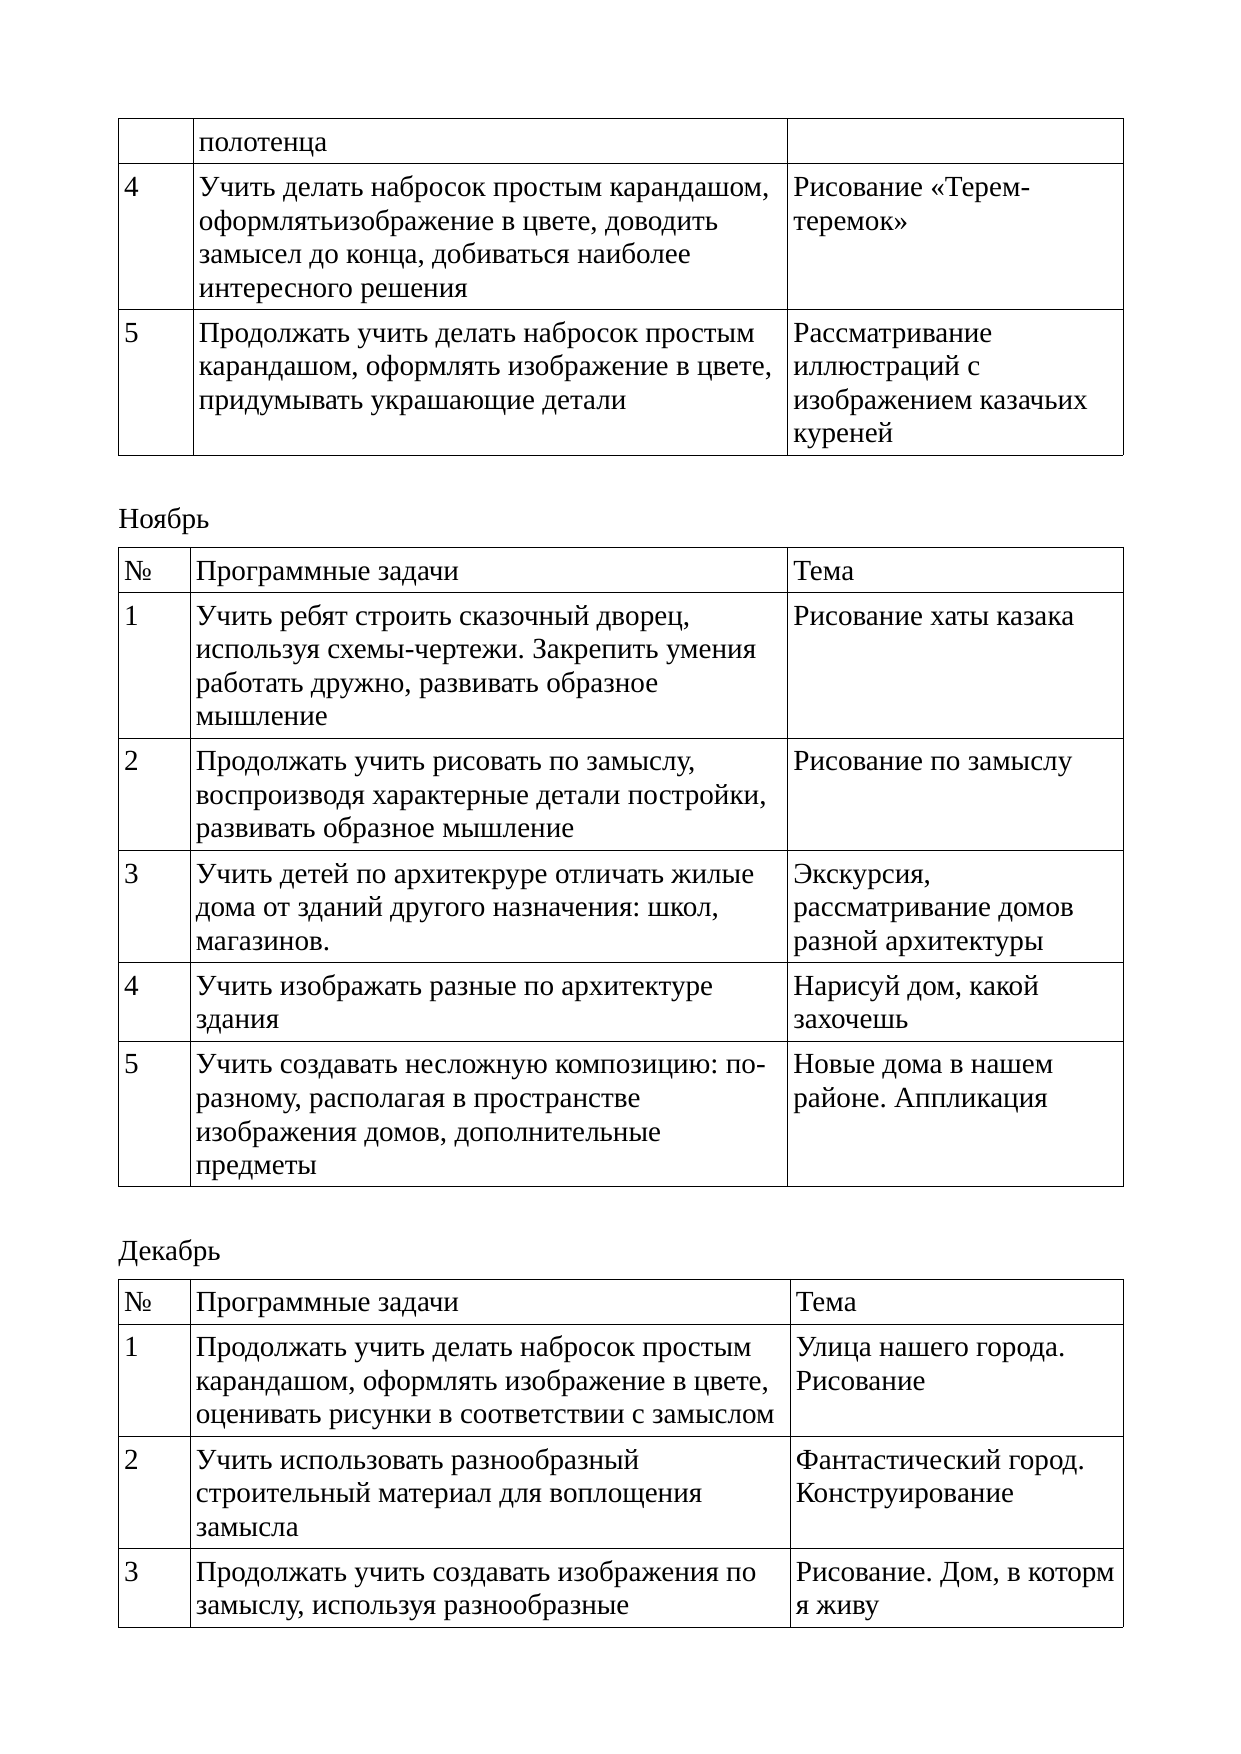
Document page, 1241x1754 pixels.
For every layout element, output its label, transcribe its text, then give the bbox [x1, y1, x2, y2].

table_header Тема [788, 548, 1123, 592]
table_header № [119, 548, 190, 592]
table_cell Продолжать учить делать набросок простым карандашом, оформлять изображение в цвете, оценивать рисунки в соответствии с замыслом [191, 1325, 790, 1436]
table_cell 4 [119, 963, 190, 1041]
table_cell Фантастический город. Конструирование [791, 1437, 1123, 1548]
table_cell [119, 119, 193, 163]
table_cell 2 [119, 739, 190, 850]
table_cell Нарисуй дом, какой захочешь [788, 963, 1123, 1041]
table_cell 5 [119, 1042, 190, 1186]
table_cell Учить создавать несложную композицию: по-разному, располагая в пространстве изображения домов, дополнительные предметы [191, 1042, 787, 1186]
table_cell 1 [119, 1325, 190, 1436]
table_header Тема [791, 1280, 1123, 1324]
table_cell Рисование «Терем-теремок» [788, 164, 1123, 309]
text Ноябрь [118, 501, 1122, 534]
table_header № [119, 1280, 190, 1324]
table_cell Улица нашего города. Рисование [791, 1325, 1123, 1436]
table_cell 3 [119, 1549, 190, 1627]
table_cell Учить изображать разные по архитектуре здания [191, 963, 787, 1041]
table_cell Рисование по замыслу [788, 739, 1123, 850]
table_cell 5 [119, 310, 193, 455]
table_cell 3 [119, 851, 190, 962]
table_cell [788, 119, 1123, 163]
table_cell Рассматривание иллюстраций с изображением казачьих куреней [788, 310, 1123, 455]
table_cell Учить делать набросок простым карандашом, оформлятьизображение в цвете, доводить замысел до конца, добиваться наиболее интересного решения [194, 164, 787, 309]
table_cell Учить детей по архитекруре отличать жилые дома от зданий другого назначения: школ, магазинов. [191, 851, 787, 962]
table_cell Новые дома в нашем районе. Аппликация [788, 1042, 1123, 1186]
table_cell Продолжать учить рисовать по замыслу, воспроизводя характерные детали постройки, развивать образное мышление [191, 739, 787, 850]
table_header Программные задачи [191, 1280, 790, 1324]
table_cell Экскурсия, рассматривание домов разной архитектуры [788, 851, 1123, 962]
table_cell Продолжать учить делать набросок простым карандашом, оформлять изображение в цвете, придумывать украшающие детали [194, 310, 787, 455]
table_cell Учить использовать разнообразный строительный материал для воплощения замысла [191, 1437, 790, 1548]
table_cell Продолжать учить создавать изображения по замыслу, используя разнообразные [191, 1549, 790, 1627]
table_cell 1 [119, 593, 190, 738]
table_cell 4 [119, 164, 193, 309]
text Декабрь [118, 1233, 1122, 1266]
table_cell Учить ребят строить сказочный дворец, используя схемы-чертежи. Закрепить умения работать дружно, развивать образное мышление [191, 593, 787, 738]
table_header Программные задачи [191, 548, 787, 592]
table_cell полотенца [194, 119, 787, 163]
table_cell Рисование хаты казака [788, 593, 1123, 738]
table_cell 2 [119, 1437, 190, 1548]
table_cell Рисование. Дом, в которм я живу [791, 1549, 1123, 1627]
